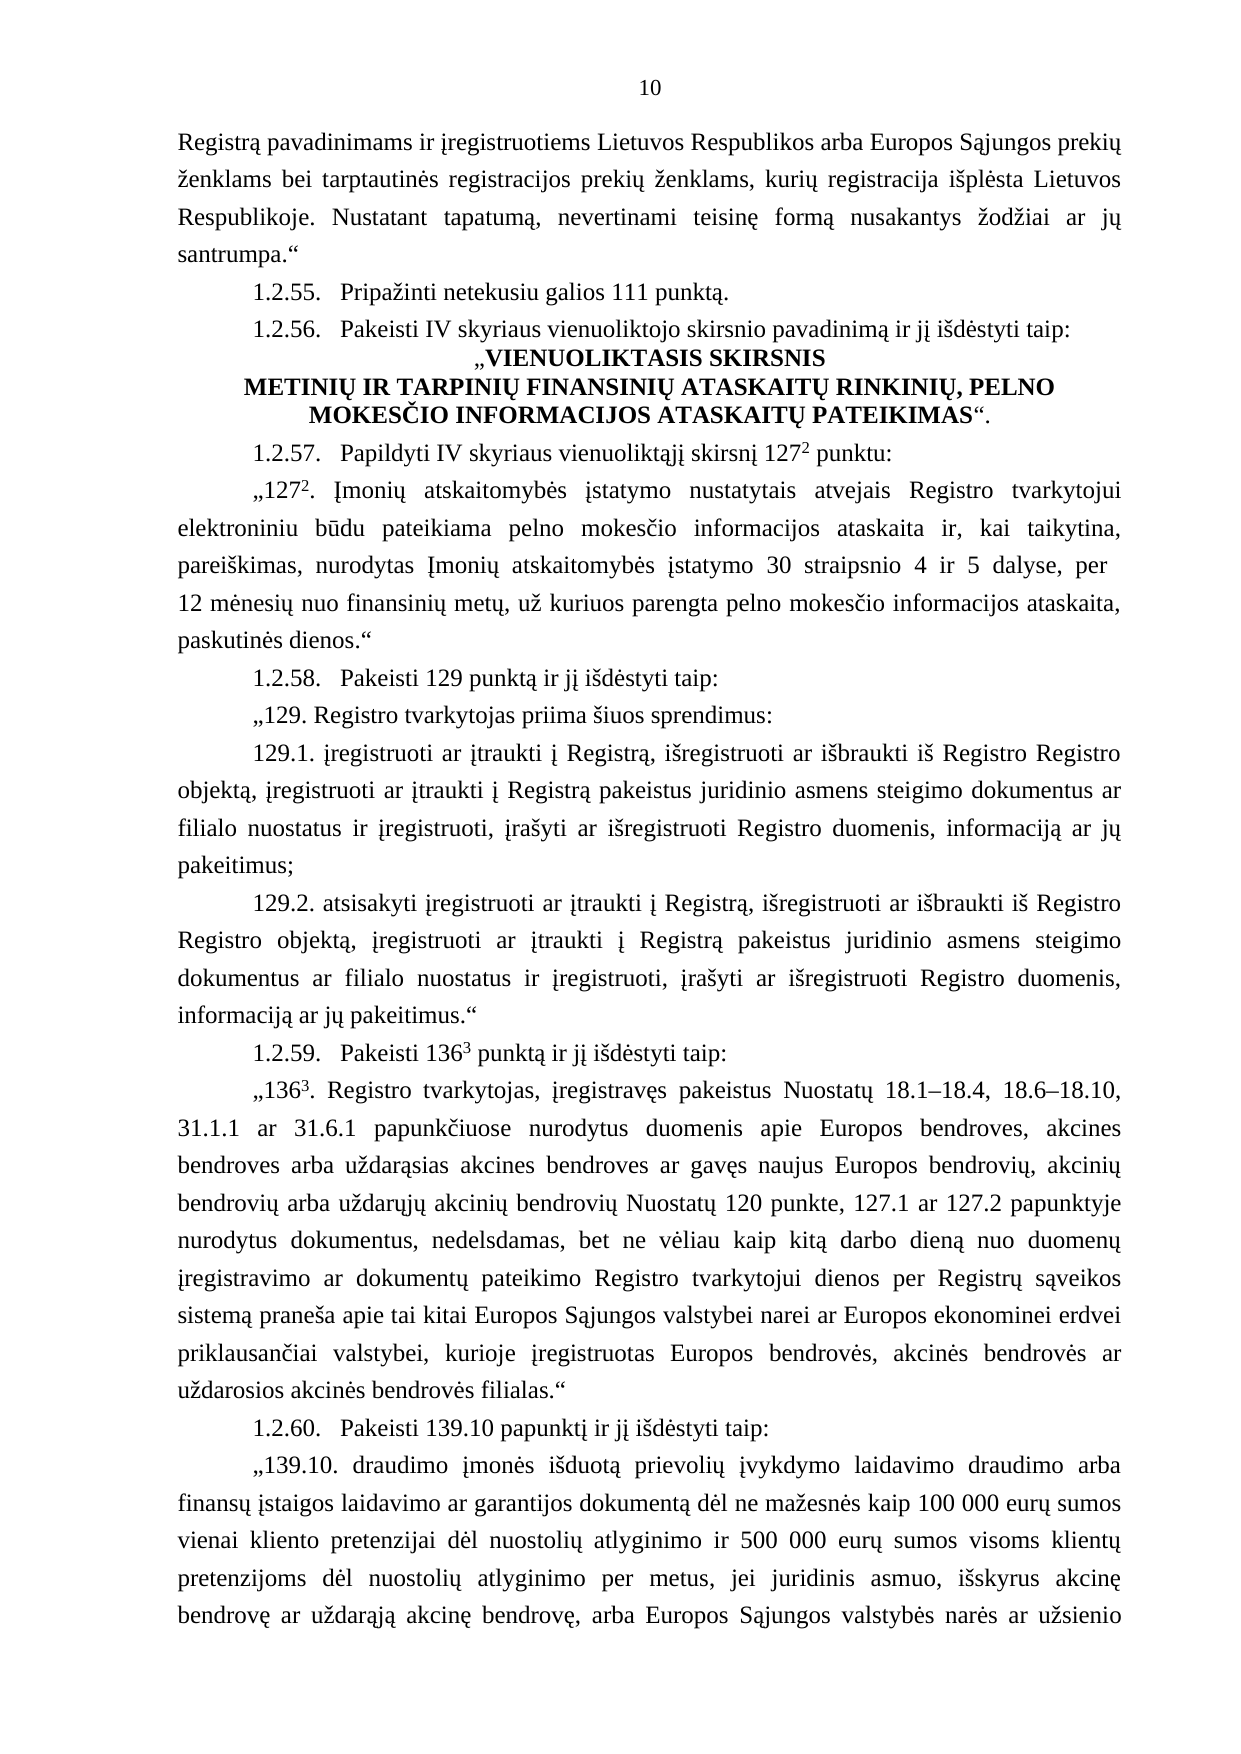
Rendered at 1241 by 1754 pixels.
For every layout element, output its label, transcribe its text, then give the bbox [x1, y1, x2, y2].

text „VIENUOLIKTASIS SKIRSNIS [177, 343, 1122, 372]
text 129.2. atsisakyti įregistruoti ar įtraukti į Registrą, išregistruoti ar išbraukti iš Registro Registro objektą, įregistruoti ar įtraukti į Registrą pakeistus juridinio asmens steigimo dokumentus ar filialo nuostatus ir įregistruoti, įrašyti ar išregistruoti Registro duomenis, informaciją ar jų pakeitimus.“ [177, 879, 1122, 1029]
text „139.10. draudimo įmonės išduotą prievolių įvykdymo laidavimo draudimo arba finansų įstaigos laidavimo ar garantijos dokumentą dėl ne mažesnės kaip 100 000 eurų sumos vienai kliento pretenzijai dėl nuostolių atlyginimo ir 500 000 eurų sumos visoms klientų pretenzijoms dėl nuostolių atlyginimo per metus, jei juridinis asmuo, išskyrus akcinę bendrovę ar uždarąją akcinę bendrovę, arba Europos Sąjungos valstybės narės ar užsienio [177, 1442, 1122, 1629]
text 1.2.57. Papildyti IV skyriaus vienuoliktąjį skirsnį 1272 punktu: [177, 429, 1122, 467]
text 1.2.58. Pakeisti 129 punktą ir jį išdėstyti taip: [177, 654, 1122, 692]
text Registrą pavadinimams ir įregistruotiems Lietuvos Respublikos arba Europos Sąjungos prekių ženklams bei tarptautinės registracijos prekių ženklams, kurių registracija išplėsta Lietuvos Respublikoje. Nustatant tapatumą, nevertinami teisinę formą nusakantys žodžiai ar jų santrumpa.“ [177, 118, 1122, 268]
text „1272. Įmonių atskaitomybės įstatymo nustatytais atvejais Registro tvarkytojui elektroniniu būdu pateikiama pelno mokesčio informacijos ataskaita ir, kai taikytina, pareiškimas, nurodytas Įmonių atskaitomybės įstatymo 30 straipsnio 4 ir 5 dalyse, per 12 mėnesių nuo finansinių metų, už kuriuos parengta pelno mokesčio informacijos ataskaita, paskutinės dienos.“ [177, 467, 1122, 654]
text 1.2.59. Pakeisti 1363 punktą ir jį išdėstyti taip: [177, 1029, 1122, 1067]
text 129.1. įregistruoti ar įtraukti į Registrą, išregistruoti ar išbraukti iš Registro Registro objektą, įregistruoti ar įtraukti į Registrą pakeistus juridinio asmens steigimo dokumentus ar filialo nuostatus ir įregistruoti, įrašyti ar išregistruoti Registro duomenis, informaciją ar jų pakeitimus; [177, 729, 1122, 879]
text 1.2.56. Pakeisti IV skyriaus vienuoliktojo skirsnio pavadinimą ir jį išdėstyti taip: [177, 306, 1122, 343]
text „1363. Registro tvarkytojas, įregistravęs pakeistus Nuostatų 18.1–18.4, 18.6–18.10, 31.1.1 ar 31.6.1 papunkčiuose nurodytus duomenis apie Europos bendroves, akcines bendroves arba uždarąsias akcines bendroves ar gavęs naujus Europos bendrovių, akcinių bendrovių arba uždarųjų akcinių bendrovių Nuostatų 120 punkte, 127.1 ar 127.2 papunktyje nurodytus dokumentus, nedelsdamas, bet ne vėliau kaip kitą darbo dieną nuo duomenų įregistravimo ar dokumentų pateikimo Registro tvarkytojui dienos per Registrų sąveikos sistemą praneša apie tai kitai Europos Sąjungos valstybei narei ar Europos ekonominei erdvei priklausančiai valstybei, kurioje įregistruotas Europos bendrovės, akcinės bendrovės ar uždarosios akcinės bendrovės filialas.“ [177, 1067, 1122, 1404]
text 1.2.60. Pakeisti 139.10 papunktį ir jį išdėstyti taip: [177, 1404, 1122, 1442]
text METINIŲ IR TARPINIŲ FINANSINIŲ ATASKAITŲ RINKINIŲ, PELNO MOKESČIO INFORMACIJOS ATASKAITŲ PATEIKIMAS“. [177, 372, 1122, 429]
text 1.2.55. Pripažinti netekusiu galios 111 punktą. [177, 268, 1122, 306]
text „129. Registro tvarkytojas priima šiuos sprendimus: [177, 692, 1122, 729]
